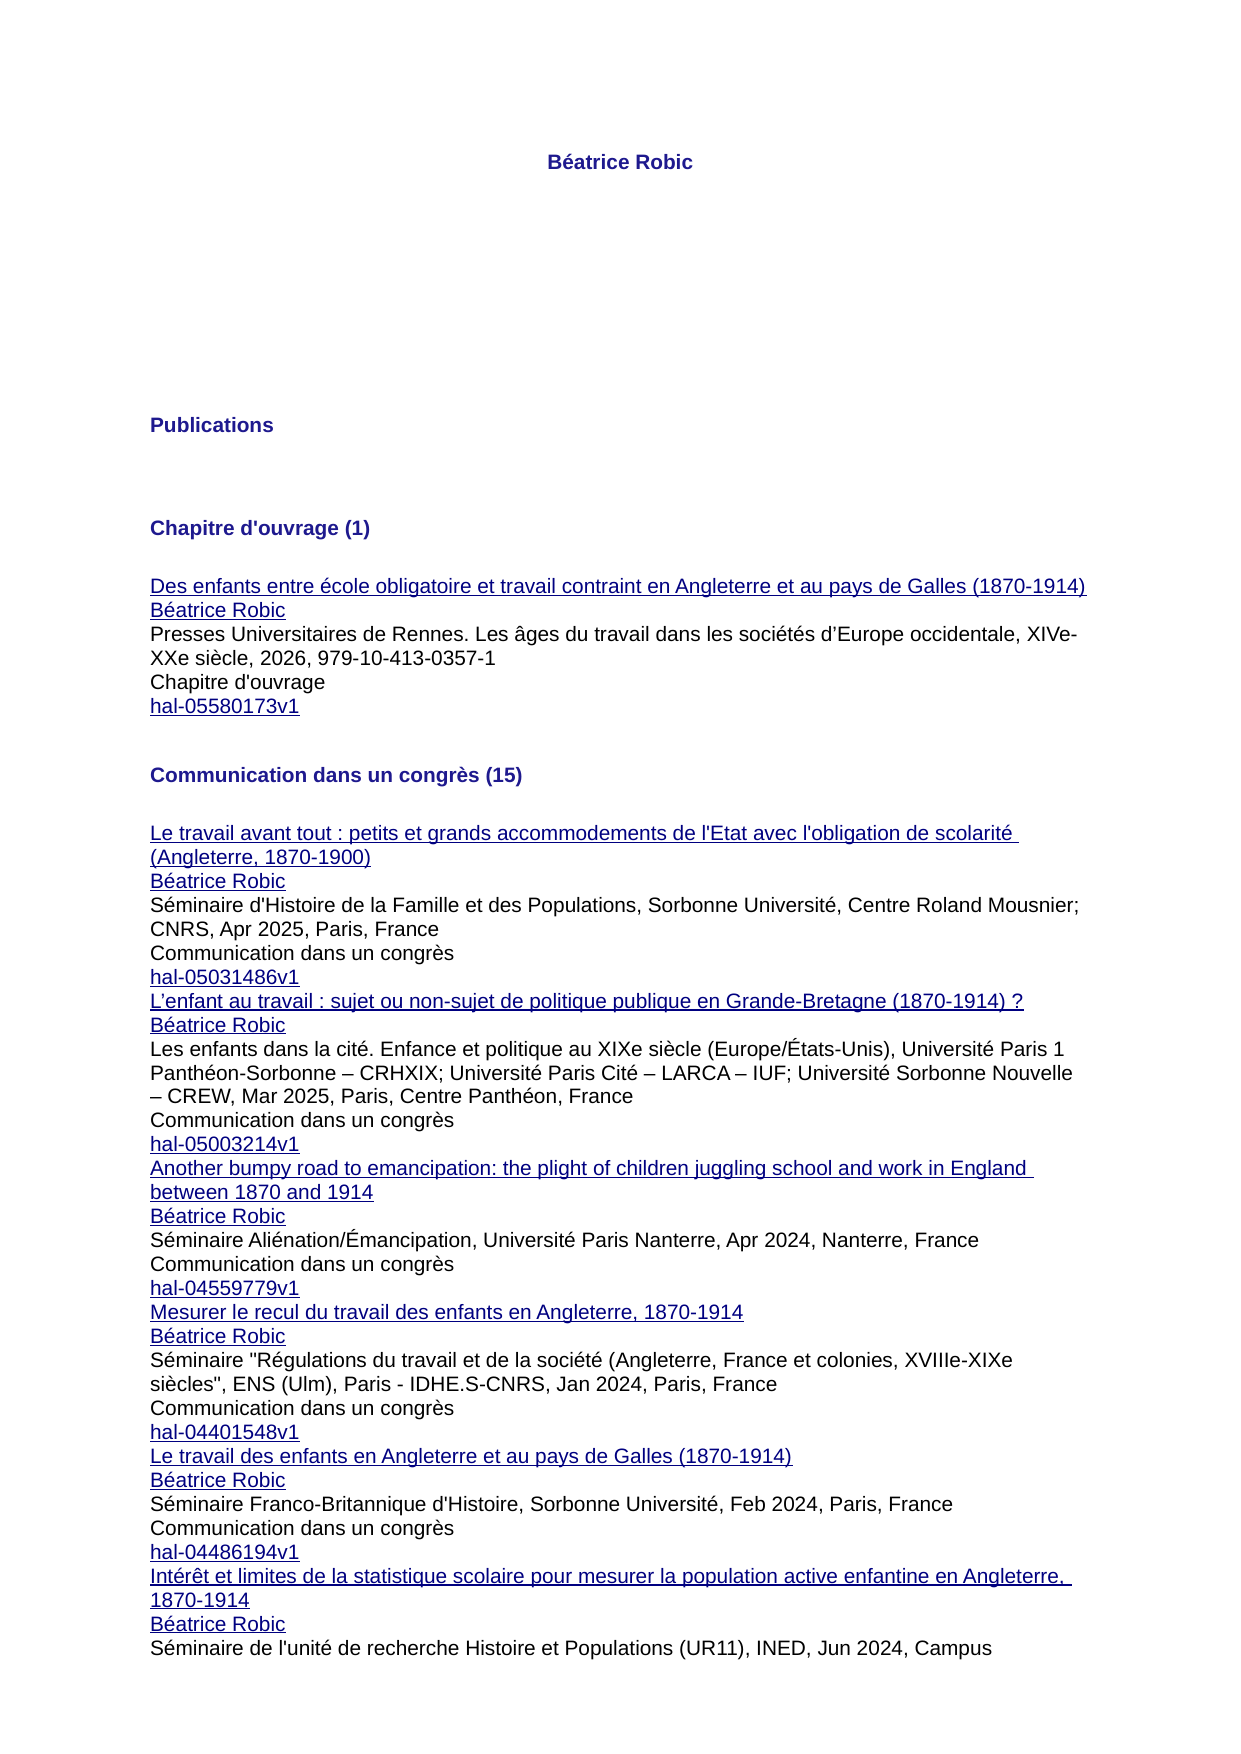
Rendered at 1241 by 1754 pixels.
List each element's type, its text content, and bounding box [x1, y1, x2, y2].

table_cell Intérêt et limites de la statistique scolaire pour mesurer la population active enfantine en Angleterre, 1870-1914 Béatrice Robic Séminaire de l'unité de recherche Histoire et Populations (UR11), INED, Jun 2024, Campus [150, 1564, 1090, 1659]
subtitle Communication dans un congrès (15) [150, 762, 1090, 786]
table_cell Mesurer le recul du travail des enfants en Angleterre, 1870-1914 Béatrice Robic Séminaire "Régulations du travail et de la société (Angleterre, France et colonies, XVIIIe-XIXe siècles", ENS (Ulm), Paris - IDHE.S-CNRS, Jan 2024, Paris, France Communication dans un congrès hal-04401548v1 [150, 1300, 1090, 1444]
table_header Le travail avant tout : petits et grands accommodements de l'Etat avec l'obligation de scolarité (Angleterre, 1870-1900) Béatrice Robic Séminaire d'Histoire de la Famille et des Populations, Sorbonne Université, Centre Roland Mousnier; CNRS, Apr 2025, Paris, France Communication dans un congrès hal-05031486v1 [150, 821, 1090, 988]
subtitle Publications [150, 412, 1090, 436]
table_cell L’enfant au travail : sujet ou non-sujet de politique publique en Grande-Bretagne (1870-1914) ? Béatrice Robic Les enfants dans la cité. Enfance et politique au XIXe siècle (Europe/États-Unis), Université Paris 1 Panthéon-Sorbonne – CRHXIX; Université Paris Cité – LARCA – IUF; Université Sorbonne Nouvelle – CREW, Mar 2025, Paris, Centre Panthéon, France Communication dans un congrès hal-05003214v1 [150, 989, 1090, 1156]
table_cell Le travail des enfants en Angleterre et au pays de Galles (1870-1914) Béatrice Robic Séminaire Franco-Britannique d'Histoire, Sorbonne Université, Feb 2024, Paris, France Communication dans un congrès hal-04486194v1 [150, 1444, 1090, 1563]
subtitle Béatrice Robic [150, 150, 1090, 174]
subtitle Chapitre d'ouvrage (1) [150, 516, 1090, 539]
table_header Des enfants entre école obligatoire et travail contraint en Angleterre et au pays de Galles (1870-1914) Béatrice Robic Presses Universitaires de Rennes. Les âges du travail dans les sociétés d’Europe occidentale, XIVe-XXe siècle, 2026, 979-10-413-0357-1 Chapitre d'ouvrage hal-05580173v1 [150, 574, 1090, 718]
table_cell Another bumpy road to emancipation: the plight of children juggling school and work in England between 1870 and 1914 Béatrice Robic Séminaire Aliénation/Émancipation, Université Paris Nanterre, Apr 2024, Nanterre, France Communication dans un congrès hal-04559779v1 [150, 1156, 1090, 1300]
